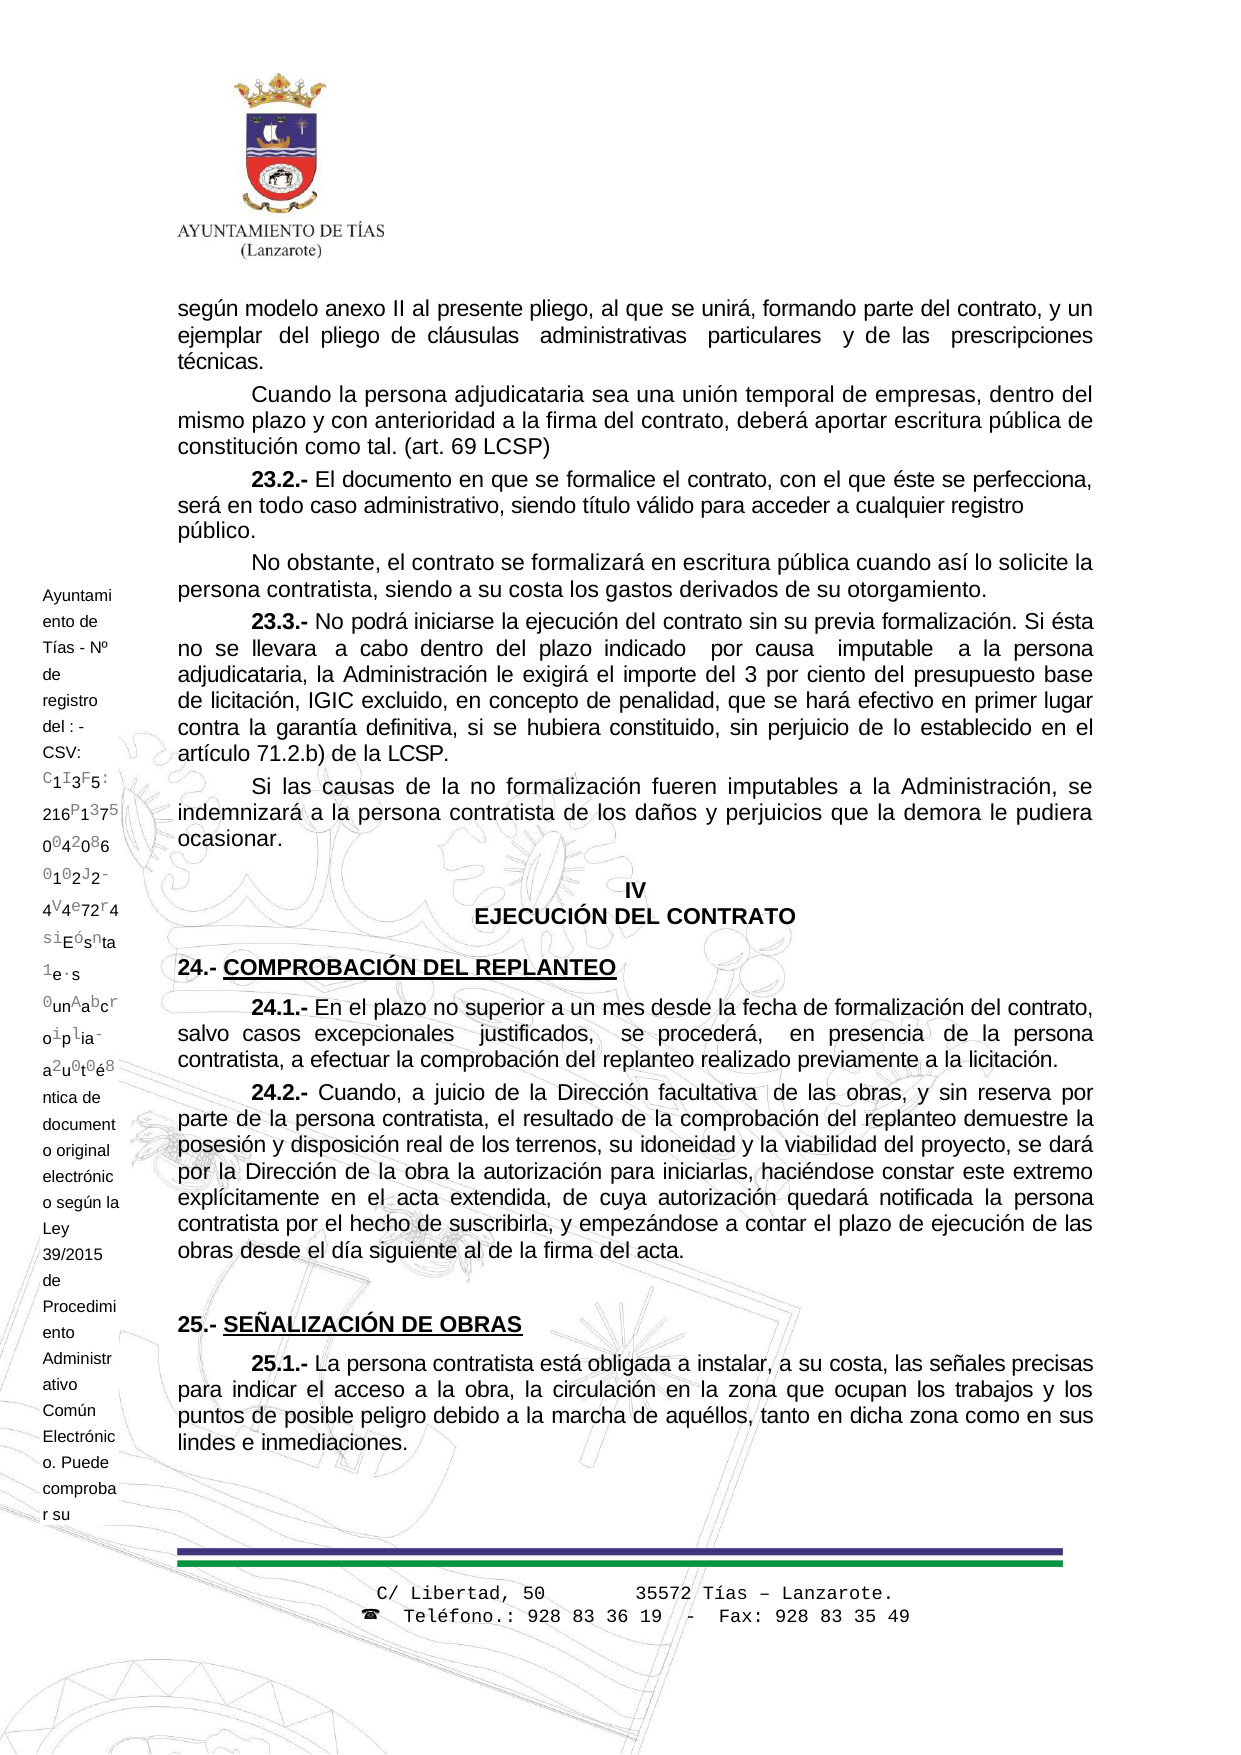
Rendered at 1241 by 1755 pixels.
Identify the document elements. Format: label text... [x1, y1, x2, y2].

text C/ Libertad, 50 35572 Tías – Lanzarote. [995, 1584, 1108, 1605]
text No obstante, el contrato se formalizará en escritura pública cuando así lo solicite la persona contratista, siendo a su costa los gastos derivados de su otorgamiento. [177, 549, 1094, 602]
text 23.3.- No podrá iniciarse la ejecución del contrato sin su previa formalización. Si ésta no se llevara a cabo dentro del plazo indicado por causa imputable a la persona adjudicataria, la Administración le exigirá el importe del 3 por ciento del presupuesto base de licitación, IGIC excluido, en concepto de penalidad, que se hará efectivo en primer lugar contra la garantía definitiva, si se hubiera constituido, sin perjuicio de lo establecido en el artículo 71.2.b) de la LCSP. [177, 608, 1094, 766]
text Ayuntamiento de Tías - Nº de registro del : - CSV: C1I3F5:216P137500420860102J2-4V4e72r4siEósnta 1e.s 0unAabcroiplia-a2u0t0é8ntica de documento original electrónico según la Ley 39/2015 de Procedimiento Administrativo Común Electrónico. Puede comprobar su autenticidad en: [42, 586, 119, 1525]
text público. [177, 517, 1182, 543]
text Si las causas de la no formalización fueren imputables a la Administración, se indemnizará a la persona contratista de los daños y perjuicios que la demora le pudiera ocasionar. [995, 773, 1094, 852]
text 24.1.- En el plazo no superior a un mes desde la fecha de formalización del contrato, salvo casos excepcionales justificados, se procederá, en presencia de la persona contratista, a efectuar la comprobación del replanteo realizado previamente a la licitación. [995, 993, 1094, 1072]
text 24.- COMPROBACIÓN DEL REPLANTEO [995, 954, 1182, 981]
text EJECUCIÓN DEL CONTRATO [995, 903, 1108, 929]
text  Teléfono.: 928 83 36 19 - Fax: 928 83 35 49 [995, 1605, 1108, 1628]
text 25.1.- La persona contratista está obligada a instalar, a su costa, las señales precisas para indicar el acceso a la obra, la circulación en la zona que ocupan los trabajos y los puntos de posible peligro debido a la marcha de aquéllos, tanto en dicha zona como en sus lindes e inmediaciones. [995, 1349, 1094, 1455]
text 24.2.- Cuando, a juicio de la Dirección facultativa de las obras, y sin reserva por parte de la persona contratista, el resultado de la comprobación del replanteo demuestre la posesión y disposición real de los terrenos, su idoneidad y la viabilidad del proyecto, se dará por la Dirección de la obra la autorización para iniciarlas, haciéndose constar este extremo explícitamente en el acta extendida, de cuya autorización quedará notificada la persona contratista por el hecho de suscribirla, y empezándose a contar el plazo de ejecución de las obras desde el día siguiente al de la firma del acta. [995, 1079, 1094, 1263]
subtitle IV [995, 877, 1108, 903]
subtitle 25.- SEÑALIZACIÓN DE OBRAS [995, 1311, 1182, 1337]
